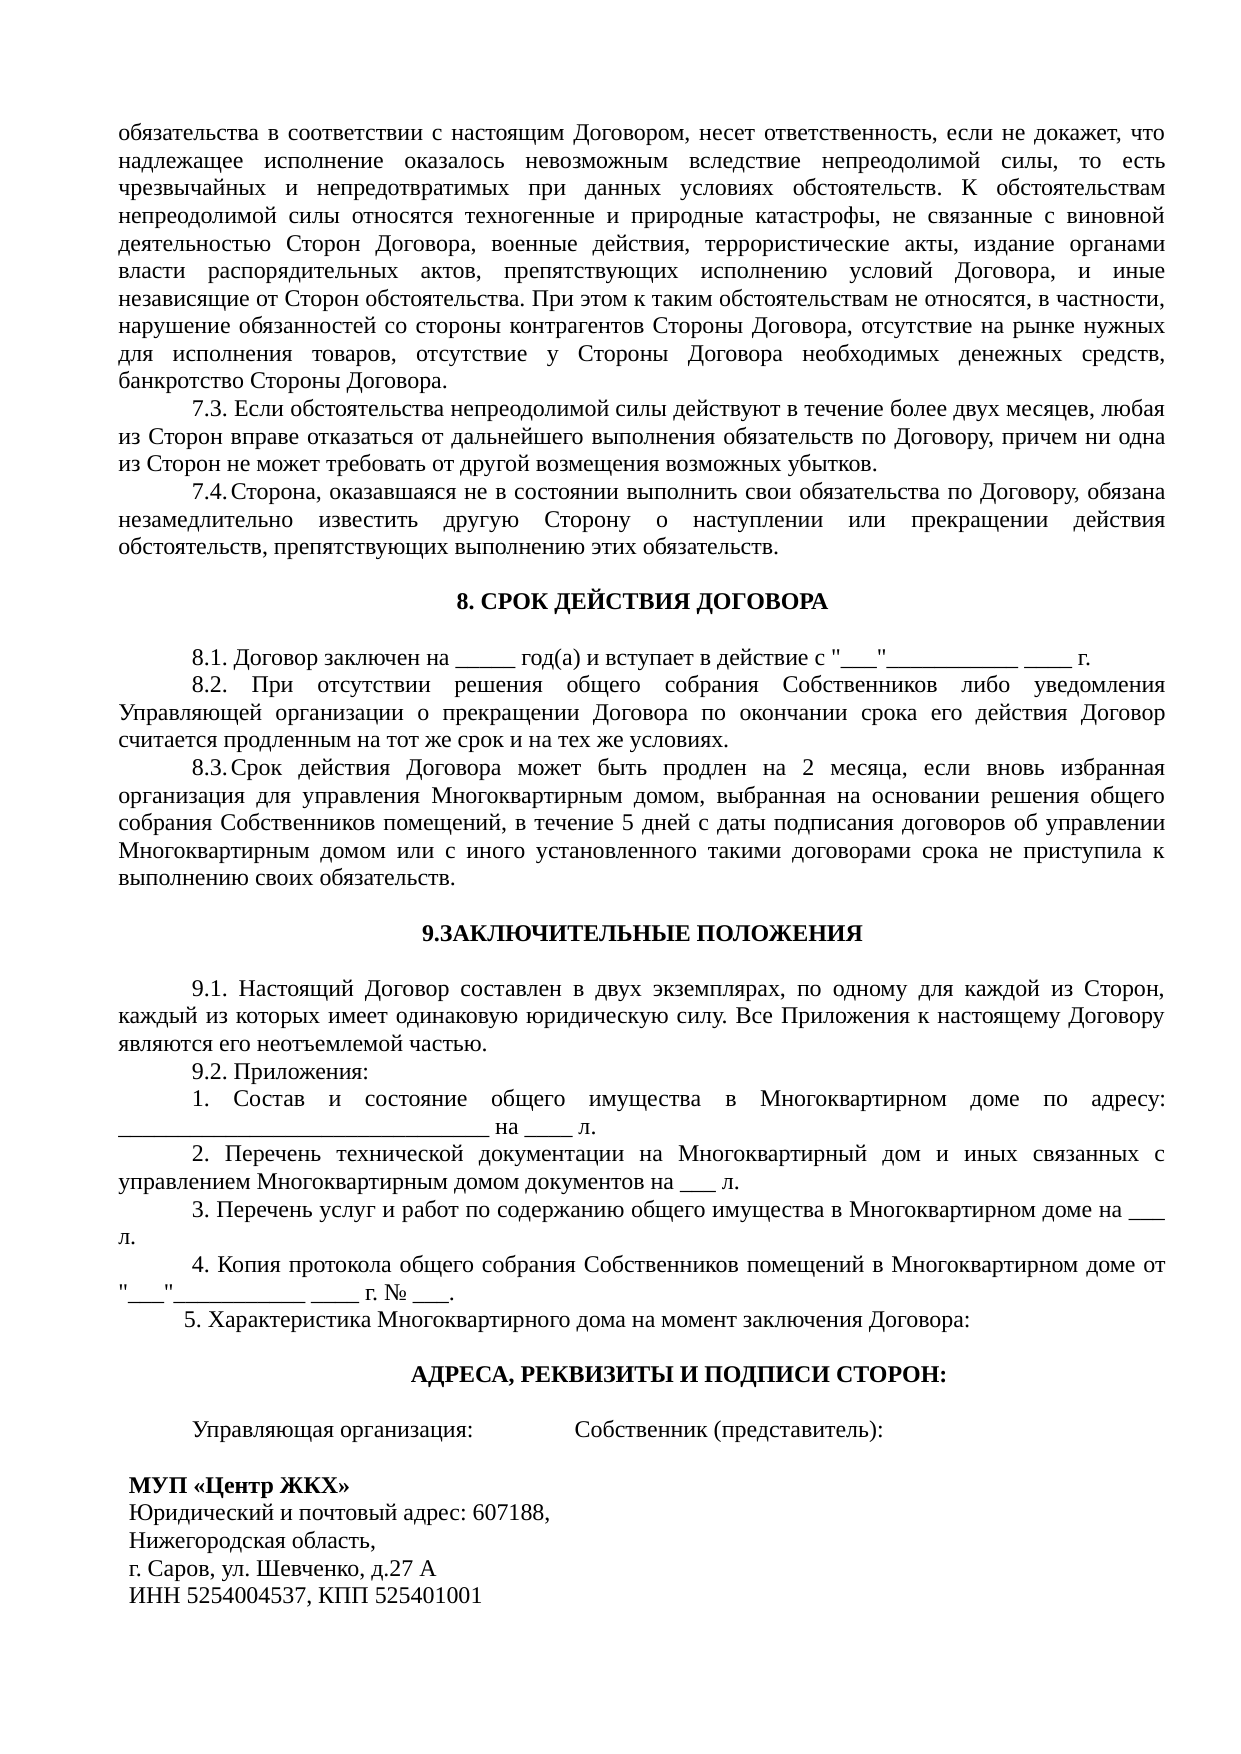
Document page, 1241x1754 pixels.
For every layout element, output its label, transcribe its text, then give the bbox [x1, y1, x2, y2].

text 8.2. При отсутствии решения общего собрания Собственников либо уведомления Управляющей организации о прекращении Договора по окончании срока его действия Договор считается продленным на тот же срок и на тех же условиях. [118, 670, 1167, 753]
list 9.ЗАКЛЮЧИТЕЛЬНЫЕ ПОЛОЖЕНИЯ [118, 919, 1167, 946]
text обязательства в соответствии с настоящим Договором, несет ответственность, если не докажет, что надлежащее исполнение оказалось невозможным вследствие непреодолимой силы, то есть чрезвычайных и непредотвратимых при данных условиях обстоятельств. К обстоятельствам непреодолимой силы относятся техногенные и природные катастрофы, не связанные с виновной деятельностью Сторон Договора, военные действия, террористические акты, издание органами власти распорядительных актов, препятствующих исполнению условий Договора, и иные независящие от Сторон обстоятельства. При этом к таким обстоятельствам не относятся, в частности, нарушение обязанностей со стороны контрагентов Стороны Договора, отсутствие на рынке нужных для исполнения товаров, отсутствие у Стороны Договора необходимых денежных средств, банкротство Стороны Договора. [118, 118, 1167, 394]
list Сторона, оказавшаяся не в состоянии выполнить свои обязательства по Договору, обязана незамедлительно известить другую Сторону о наступлении или прекращении действия обстоятельств, препятствующих выполнению этих обязательств. [118, 477, 1167, 560]
text 1. Состав и состояние общего имущества в Многоквартирном доме по адресу: _______________________________ на ____ л. [118, 1084, 1167, 1139]
text 9.1. Настоящий Договор составлен в двух экземплярах, по одному для каждой из Сторон, каждый из которых имеет одинаковую юридическую силу. Все Приложения к настоящему Договору являются его неотъемлемой частью. [118, 974, 1167, 1057]
text 4. Копия протокола общего собрания Собственников помещений в Многоквартирном доме от "___"___________ ____ г. № ___. [118, 1250, 1167, 1305]
text 3. Перечень услуг и работ по содержанию общего имущества в Многоквартирном доме на ___ л. [118, 1195, 1167, 1250]
text АДРЕСА, РЕКВИЗИТЫ И ПОДПИСИ СТОРОН: [118, 1360, 1167, 1388]
table_header МУП «Центр ЖКХ» Юридический и почтовый адрес: 607188, Нижегородская область, г. Саров, ул. Шевченко, д.27 А ИНН 5254004537, КПП 525401001 [117, 1471, 594, 1635]
text 9.2. Приложения: [118, 1057, 1167, 1084]
list 8. СРОК ДЕЙСТВИЯ ДОГОВОРА [118, 587, 1167, 615]
text Управляющая организация: Собственник (представитель): [118, 1416, 1167, 1443]
text 7.3. Если обстоятельства непреодолимой силы действуют в течение более двух месяцев, любая из Сторон вправе отказаться от дальнейшего выполнения обязательств по Договору, причем ни одна из Сторон не может требовать от другой возмещения возможных убытков. [118, 394, 1167, 477]
table_header [594, 1471, 1016, 1635]
list Срок действия Договора может быть продлен на 2 месяца, если вновь избранная организация для управления Многоквартирным домом, выбранная на основании решения общего собрания Собственников помещений, в течение 5 дней с даты подписания договоров об управлении Многоквартирным домом или с иного установленного такими договорами срока не приступила к выполнению своих обязательств. [118, 753, 1167, 891]
text 8.1. Договор заключен на _____ год(а) и вступает в действие с "___"___________ ____ г. [118, 643, 1167, 670]
list 5. Характеристика Многоквартирного дома на момент заключения Договора: [118, 1305, 1167, 1333]
text 2. Перечень технической документации на Многоквартирный дом и иных связанных с управлением Многоквартирным домом документов на ___ л. [118, 1139, 1167, 1195]
